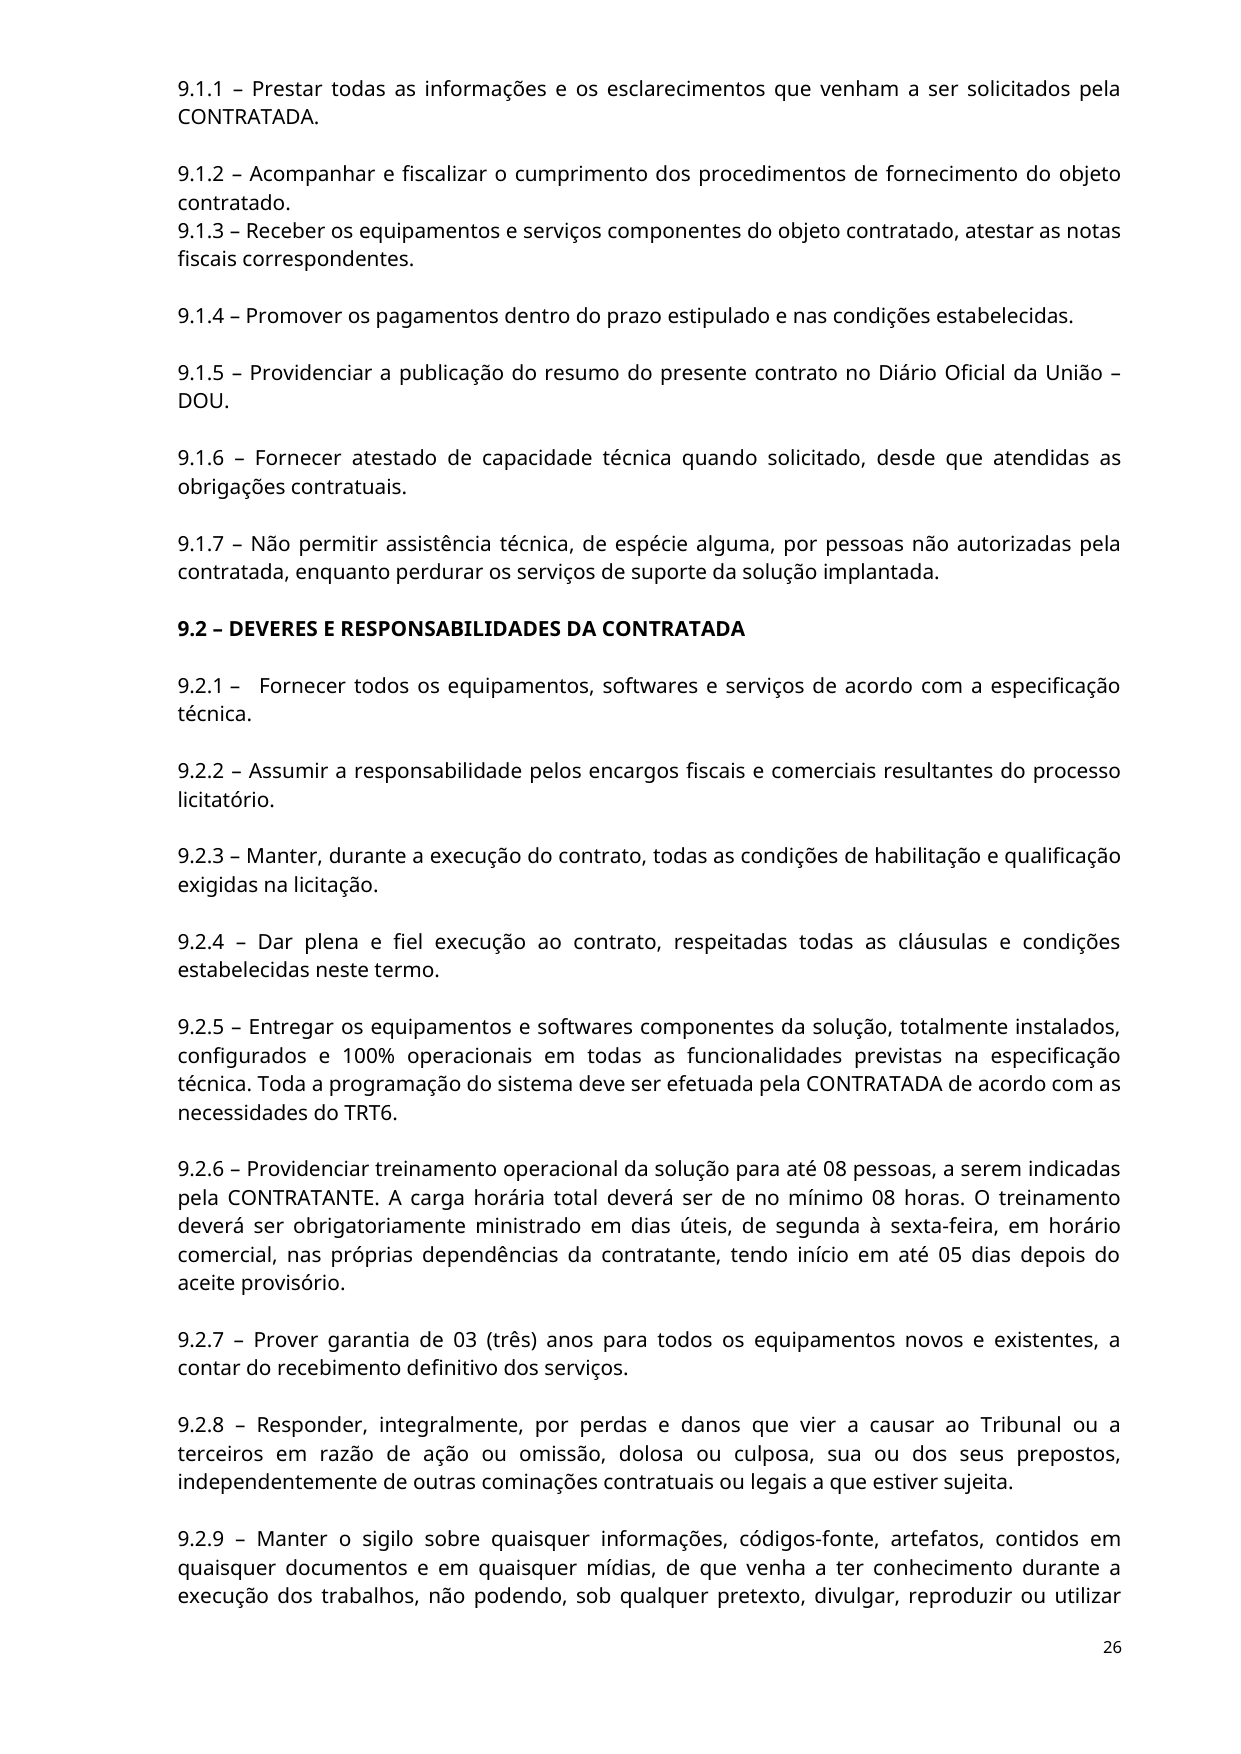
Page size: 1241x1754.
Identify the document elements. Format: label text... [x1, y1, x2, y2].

text 9.2.7 – Prover garantia de 03 (três) anos para todos os equipamentos novos e existentes, a contar do recebimento definitivo dos serviços. [177, 1325, 1122, 1382]
text 9.1.2 – Acompanhar e fiscalizar o cumprimento dos procedimentos de fornecimento do objeto contratado. [177, 159, 1122, 216]
text 9.1.5 – Providenciar a publicação do resumo do presente contrato no Diário Oficial da União – DOU. [177, 358, 1122, 415]
text 9.2.6 – Providenciar treinamento operacional da solução para até 08 pessoas, a serem indicadas pela CONTRATANTE. A carga horária total deverá ser de no mínimo 08 horas. O treinamento deverá ser obrigatoriamente ministrado em dias úteis, de segunda à sexta-feira, em horário comercial, nas próprias dependências da contratante, tendo início em até 05 dias depois do aceite provisório. [177, 1154, 1122, 1297]
text 9.2.1 – Fornecer todos os equipamentos, softwares e serviços de acordo com a especificação técnica. [177, 671, 1122, 728]
text 9.1.1 – Prestar todas as informações e os esclarecimentos que venham a ser solicitados pela CONTRATADA. [177, 74, 1122, 131]
text 9.1.7 – Não permitir assistência técnica, de espécie alguma, por pessoas não autorizadas pela contratada, enquanto perdurar os serviços de suporte da solução implantada. [177, 529, 1122, 586]
text 9.1.3 – Receber os equipamentos e serviços componentes do objeto contratado, atestar as notas fiscais correspondentes. [177, 216, 1122, 273]
text 9.1.4 – Promover os pagamentos dentro do prazo estipulado e nas condições estabelecidas. [177, 301, 1122, 330]
text 9.2 – DEVERES E RESPONSABILIDADES DA CONTRATADA [177, 614, 1122, 643]
text 9.2.5 – Entregar os equipamentos e softwares componentes da solução, totalmente instalados, configurados e 100% operacionais em todas as funcionalidades previstas na especificação técnica. Toda a programação do sistema deve ser efetuada pela CONTRATADA de acordo com as necessidades do TRT6. [177, 1012, 1122, 1126]
text 9.2.9 – Manter o sigilo sobre quaisquer informações, códigos-fonte, artefatos, contidos em quaisquer documentos e em quaisquer mídias, de que venha a ter conhecimento durante a execução dos trabalhos, não podendo, sob qualquer pretexto, divulgar, reproduzir ou utilizar [177, 1524, 1122, 1609]
text 9.2.2 – Assumir a responsabilidade pelos encargos fiscais e comerciais resultantes do processo licitatório. [177, 756, 1122, 813]
text 9.2.3 – Manter, durante a execução do contrato, todas as condições de habilitação e qualificação exigidas na licitação. [177, 842, 1122, 898]
text 9.2.4 – Dar plena e fiel execução ao contrato, respeitadas todas as cláusulas e condições estabelecidas neste termo. [177, 927, 1122, 984]
text 9.1.6 – Fornecer atestado de capacidade técnica quando solicitado, desde que atendidas as obrigações contratuais. [177, 443, 1122, 500]
text 9.2.8 – Responder, integralmente, por perdas e danos que vier a causar ao Tribunal ou a terceiros em razão de ação ou omissão, dolosa ou culposa, sua ou dos seus prepostos, independentemente de outras cominações contratuais ou legais a que estiver sujeita. [177, 1410, 1122, 1496]
